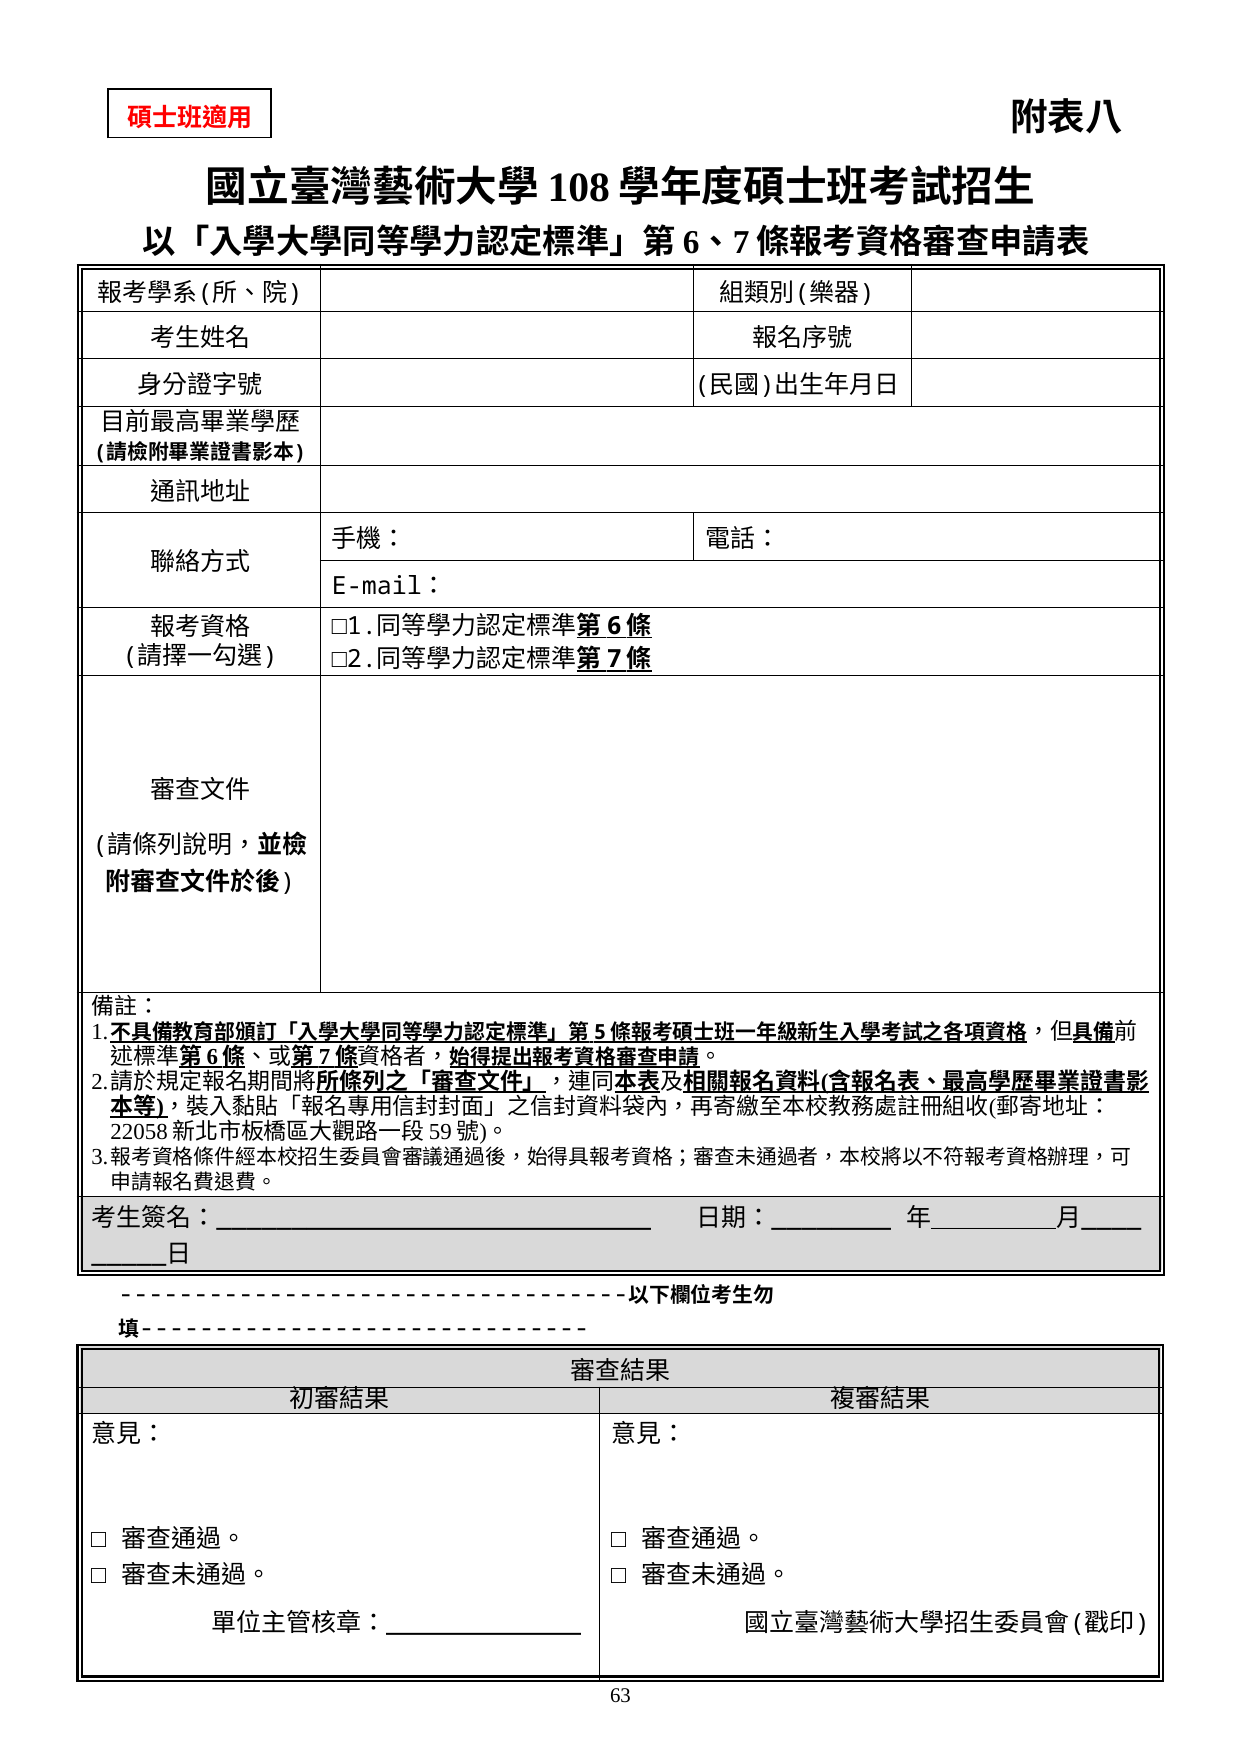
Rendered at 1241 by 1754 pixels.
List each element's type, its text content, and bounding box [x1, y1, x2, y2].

table_cell 考生簽名：_____________________________ 日期：________ 年＿＿＿＿＿月_________日 [83, 1197, 1159, 1270]
table_cell (民國)出生年月日 [694, 359, 911, 406]
table_cell [912, 312, 1159, 358]
table_cell 通訊地址 [83, 466, 320, 512]
table_cell 電話： [694, 513, 1159, 559]
table_cell 目前最高畢業學歷 (請檢附畢業證書影本) [83, 407, 320, 465]
table_header 審查結果 [83, 1350, 1158, 1387]
table_cell E-mail： [321, 561, 1159, 607]
table_cell 複審結果 [600, 1388, 1158, 1413]
table_cell 初審結果 [83, 1388, 599, 1413]
table_header [912, 270, 1159, 311]
table_cell 手機： [321, 513, 693, 559]
table_cell [321, 676, 1159, 992]
table_cell [321, 359, 693, 406]
text 碩士班適用 [124, 97, 256, 129]
table_cell 聯絡方式 [83, 513, 320, 607]
table_cell 意見： □ 審查通過。 □ 審查未通過。 國立臺灣藝術大學招生委員會(戳印) [600, 1414, 1158, 1675]
table_cell 報名序號 [694, 312, 911, 358]
table_header [321, 270, 693, 311]
text 附表八 [109, 90, 270, 137]
table_header 報考學系(所、院) [83, 270, 320, 311]
table_cell 意見： □ 審查通過。 □ 審查未通過。 單位主管核章：_____________ [83, 1414, 599, 1675]
text 國立臺灣藝術大學108學年度碩士班考試招生 [118, 159, 1122, 212]
table_cell [321, 466, 1159, 512]
text 以「入學大學同等學力認定標準」第6、7條報考資格審查申請表 [0, 212, 1231, 264]
table_cell 身分證字號 [83, 359, 320, 406]
text 附表八 [118, 89, 1122, 141]
table_cell [321, 407, 1159, 465]
table_cell 報考資格 (請擇一勾選) [83, 608, 320, 674]
table_header 組類別(樂器) [694, 270, 911, 311]
table_cell 審查文件 (請條列說明，並檢附審查文件於後) [83, 676, 320, 992]
text ----------------------------------以下欄位考生勿填------------------------------ [118, 1276, 1122, 1344]
table_cell 考生姓名 [83, 312, 320, 358]
table_cell [321, 312, 693, 358]
table_cell □1.同等學力認定標準第6條 □2.同等學力認定標準第7條 [321, 608, 1159, 674]
table_cell [912, 359, 1159, 406]
table_cell 備註： 不具備教育部頒訂「入學大學同等學力認定標準」第5條報考碩士班一年級新生入學考試之各項資格，但具備前述標準第6條、或第7條資格者，始得提出報考資格審查申請。 請於規定報名期間將所條列之「審查文件」，連同本表及相關報名資料(含報名表、最高學歷畢業證書影本等)，裝入黏貼「報名專用信封封面」之信封資料袋內，再寄繳至本校教務處註冊組收(郵寄地址：22058新北市板橋區大觀路一段59號)。 報考資格條件經本校招生委員會審議通過後，始得具報考資格；審查未通過者，本校將以不符報考資格辦理，可申請報名費退費。 [83, 993, 1159, 1196]
